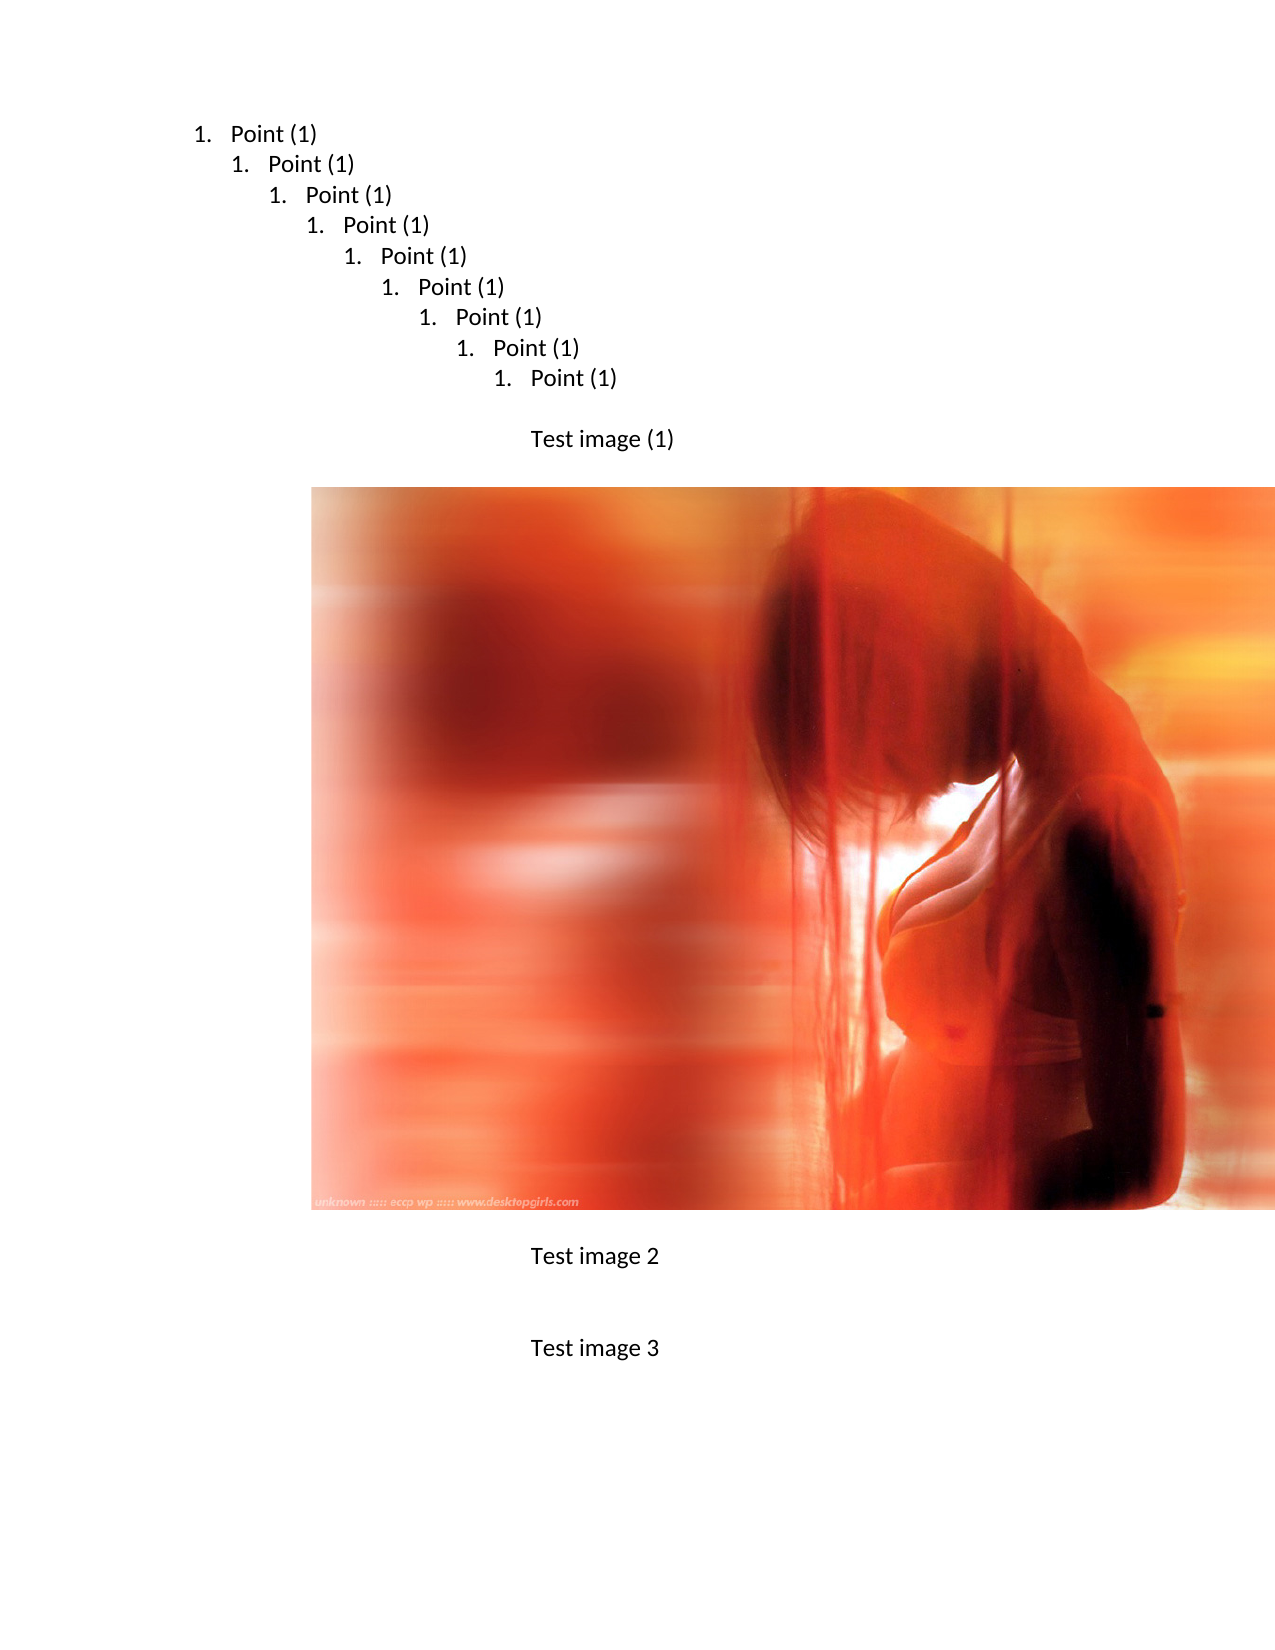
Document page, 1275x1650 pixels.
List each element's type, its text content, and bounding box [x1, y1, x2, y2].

list Point (1) [306, 210, 1157, 240]
list Point (1) [418, 301, 1157, 332]
list Point (1) Test image (1) [493, 362, 1157, 487]
list Point (1) [193, 118, 1157, 149]
list Point (1) [268, 179, 1157, 210]
list Point (1) [381, 271, 1157, 301]
list Point (1) [343, 240, 1157, 271]
picture [311, 487, 1275, 1210]
list Point (1) [231, 149, 1157, 179]
list Point (1) [456, 332, 1157, 362]
list Test image 2 Test image 3 [493, 1210, 1157, 1423]
